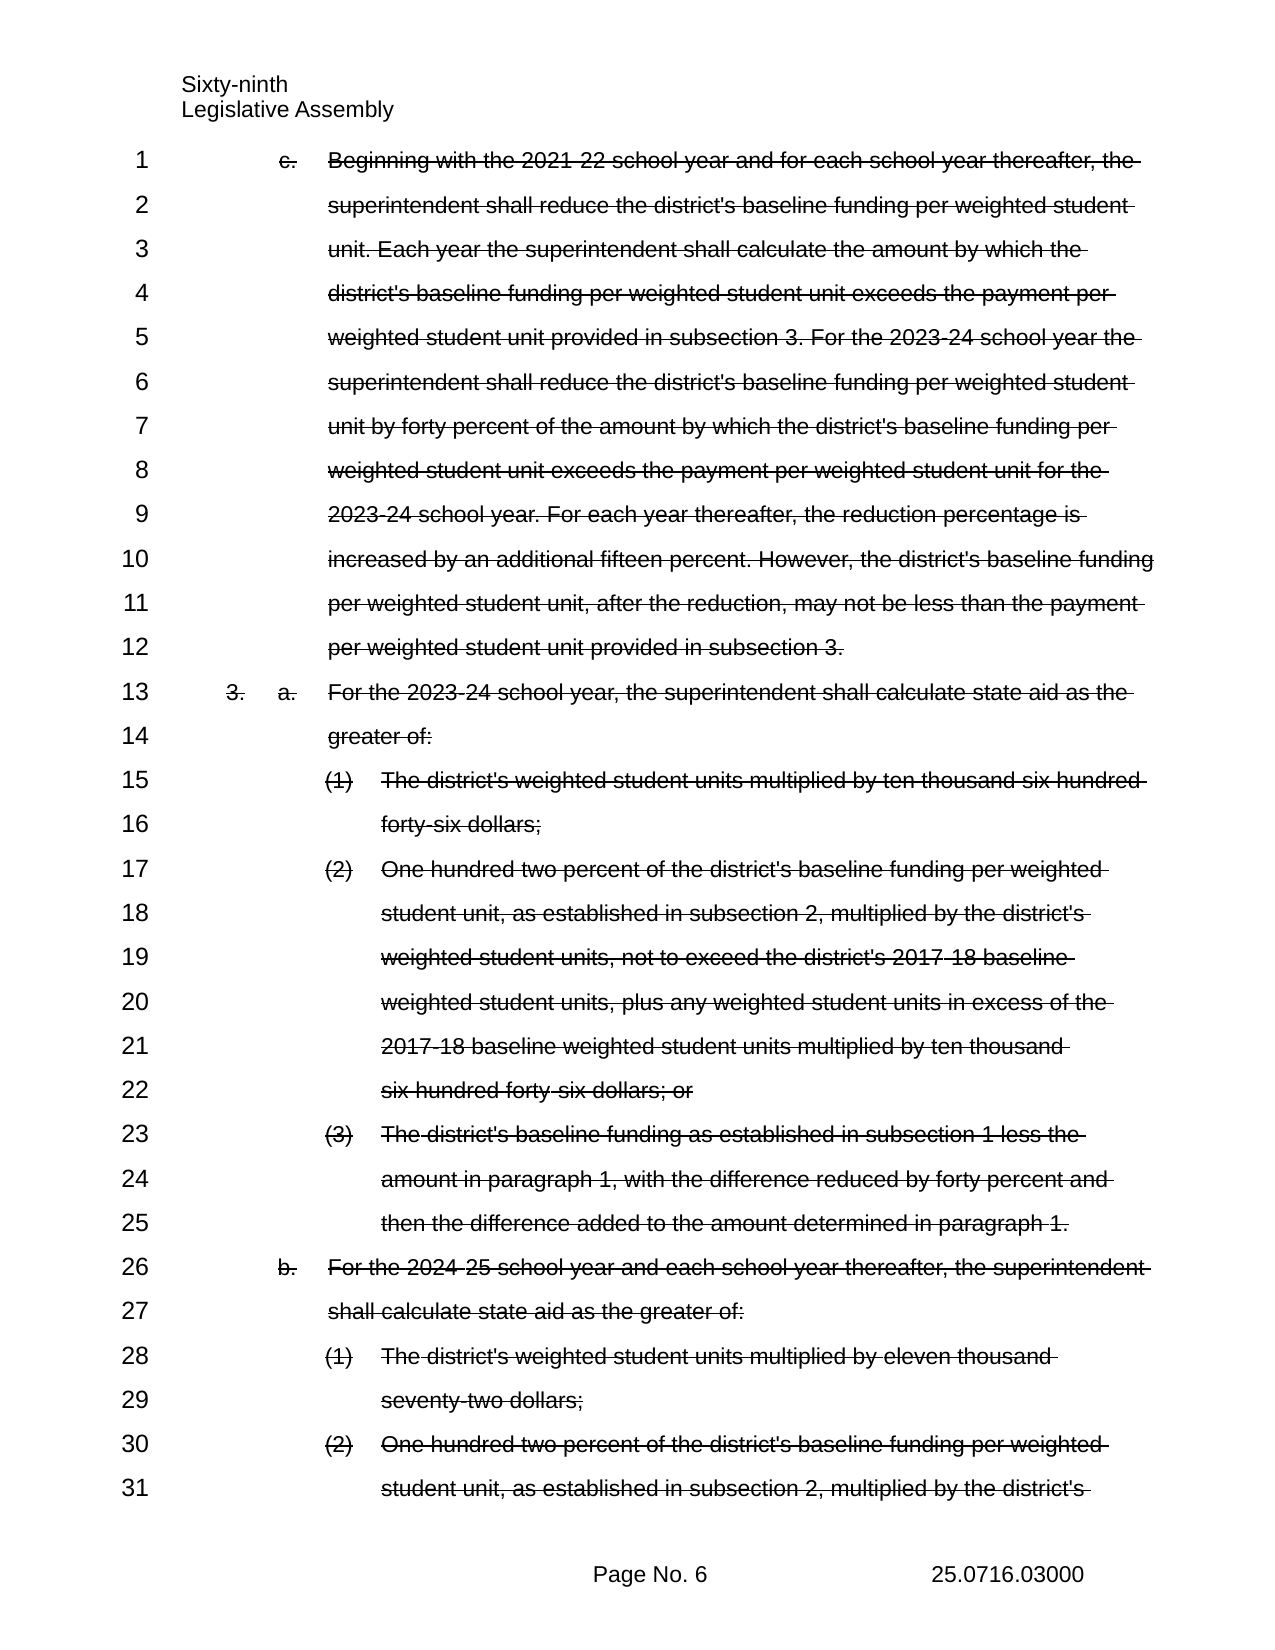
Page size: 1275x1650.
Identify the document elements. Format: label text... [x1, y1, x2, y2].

text (2) One hundred two percent of the district's baseline funding per weighted student unit, as established in subsection 2, multiplied by the district's [181, 1417, 1154, 1506]
text 3. a. For the 2023‑24 school year, the superintendent shall calculate state aid as the greater of: [181, 664, 1154, 753]
text (2) One hundred two percent of the district's baseline funding per weighted student unit, as established in subsection 2, multiplied by the district's weighted student units, not to exceed the district's 2017‑18 baseline weighted student units, plus any weighted student units in excess of the 2017‑18 baseline weighted student units multiplied by ten thousand six hundred forty‑six dollars; or [181, 842, 1154, 1107]
text c. Beginning with the 2021‑22 school year and for each school year thereafter, the superintendent shall reduce the district's baseline funding per weighted student unit. Each year the superintendent shall calculate the amount by which the district's baseline funding per weighted student unit exceeds the payment per weighted student unit provided in subsection 3. For the 2023‑24 school year the superintendent shall reduce the district's baseline funding per weighted student unit by forty percent of the amount by which the district's baseline funding per weighted student unit exceeds the payment per weighted student unit for the 2023‑24 school year. For each year thereafter, the reduction percentage is increased by an additional fifteen percent. However, the district's baseline funding per weighted student unit, after the reduction, may not be less than the payment per weighted student unit provided in subsection 3. [181, 133, 1154, 664]
text b. For the 2024‑25 school year and each school year thereafter, the superintendent shall calculate state aid as the greater of: [181, 1240, 1154, 1329]
text (3) The district's baseline funding as established in subsection 1 less the amount in paragraph 1, with the difference reduced by forty percent and then the difference added to the amount determined in paragraph 1. [181, 1107, 1154, 1240]
text (1) The district's weighted student units multiplied by eleven thousand seventy‑two dollars; [181, 1329, 1154, 1417]
text (1) The district's weighted student units multiplied by ten thousand six hundred forty‑six dollars; [181, 753, 1154, 842]
